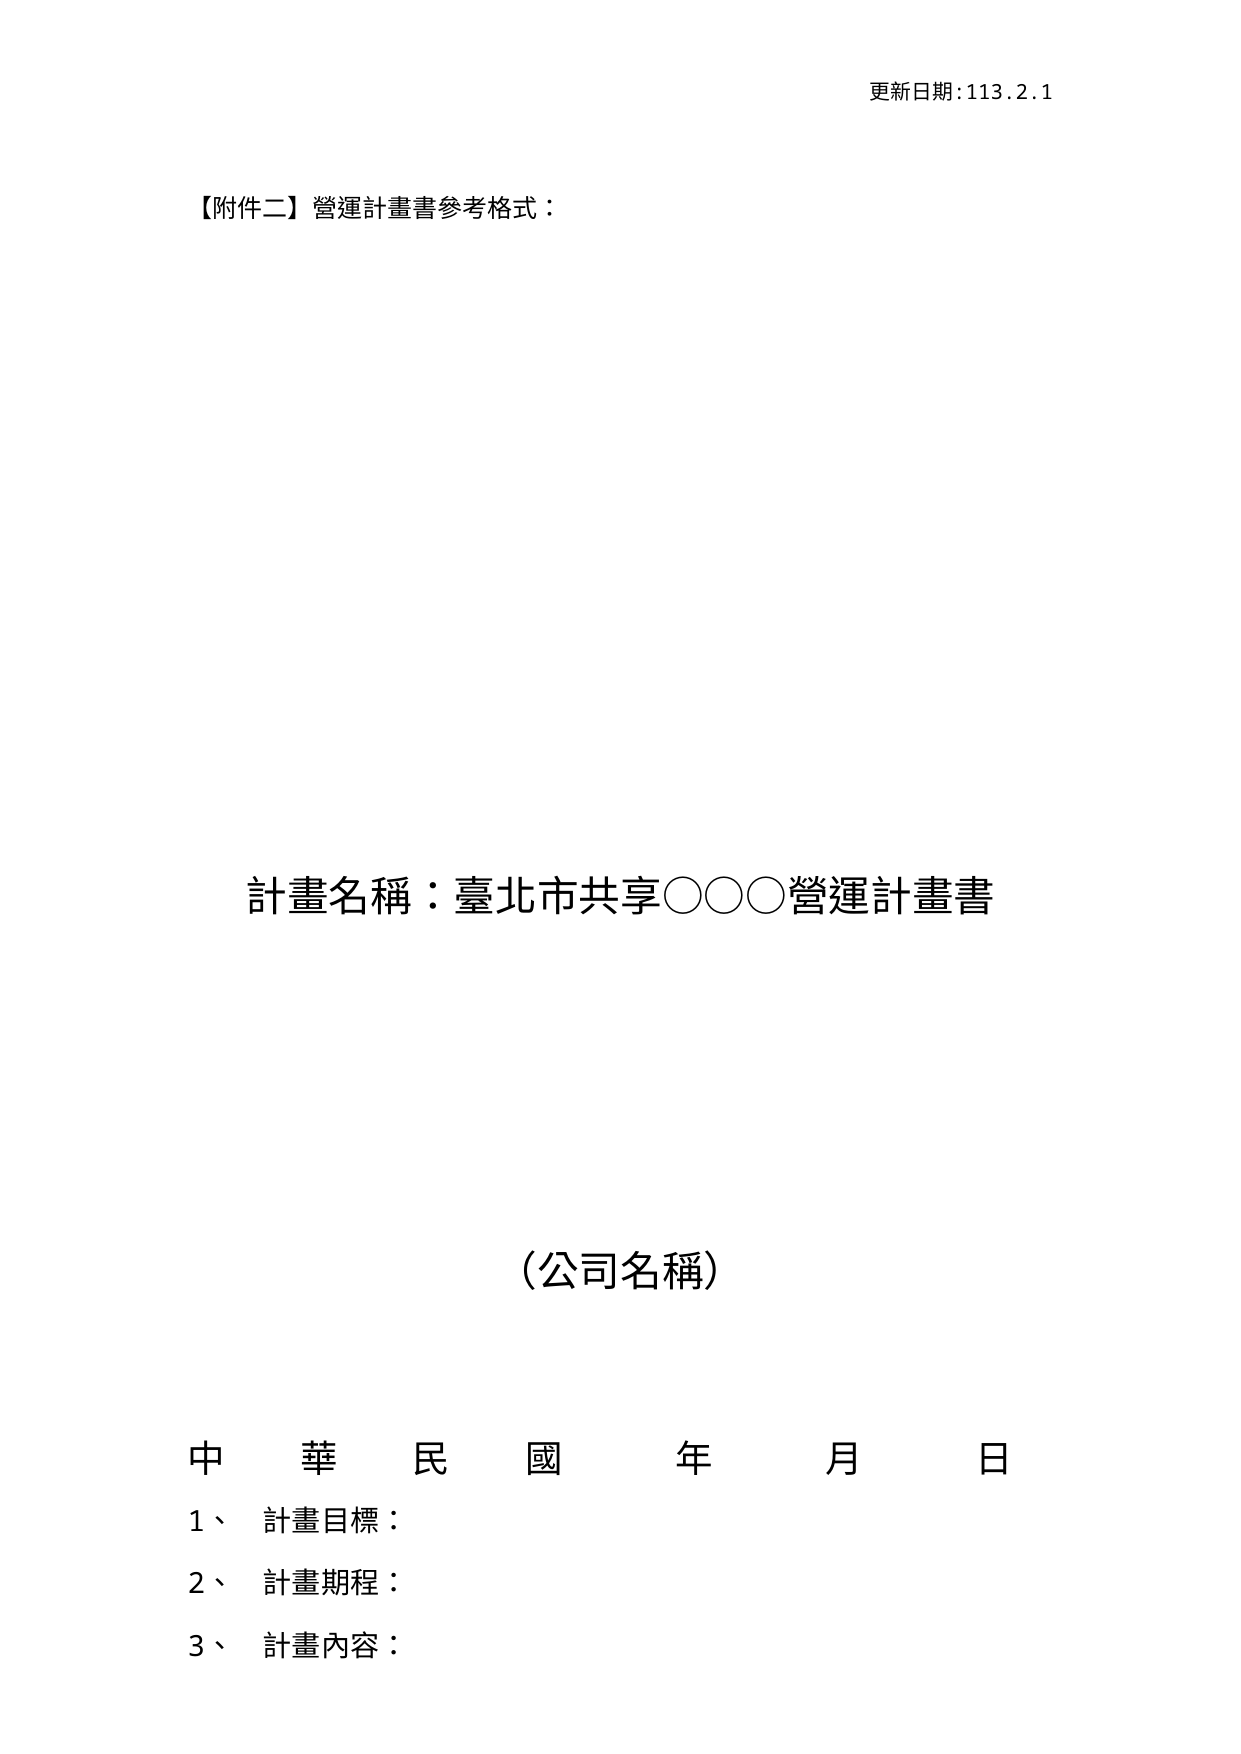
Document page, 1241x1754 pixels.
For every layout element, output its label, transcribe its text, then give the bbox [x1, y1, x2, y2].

list 計畫內容： [187, 1602, 1053, 1664]
text 計畫名稱：臺北市共享○○○營運計畫書 [187, 852, 1053, 914]
list 計畫期程： [187, 1539, 1053, 1602]
text 【附件二】營運計畫書參考格式： [187, 164, 1053, 227]
text （公司名稱） [187, 1227, 1053, 1289]
text 中 華 民 國 年 月 日 [187, 1414, 1053, 1477]
list 計畫目標： [187, 1477, 1053, 1539]
